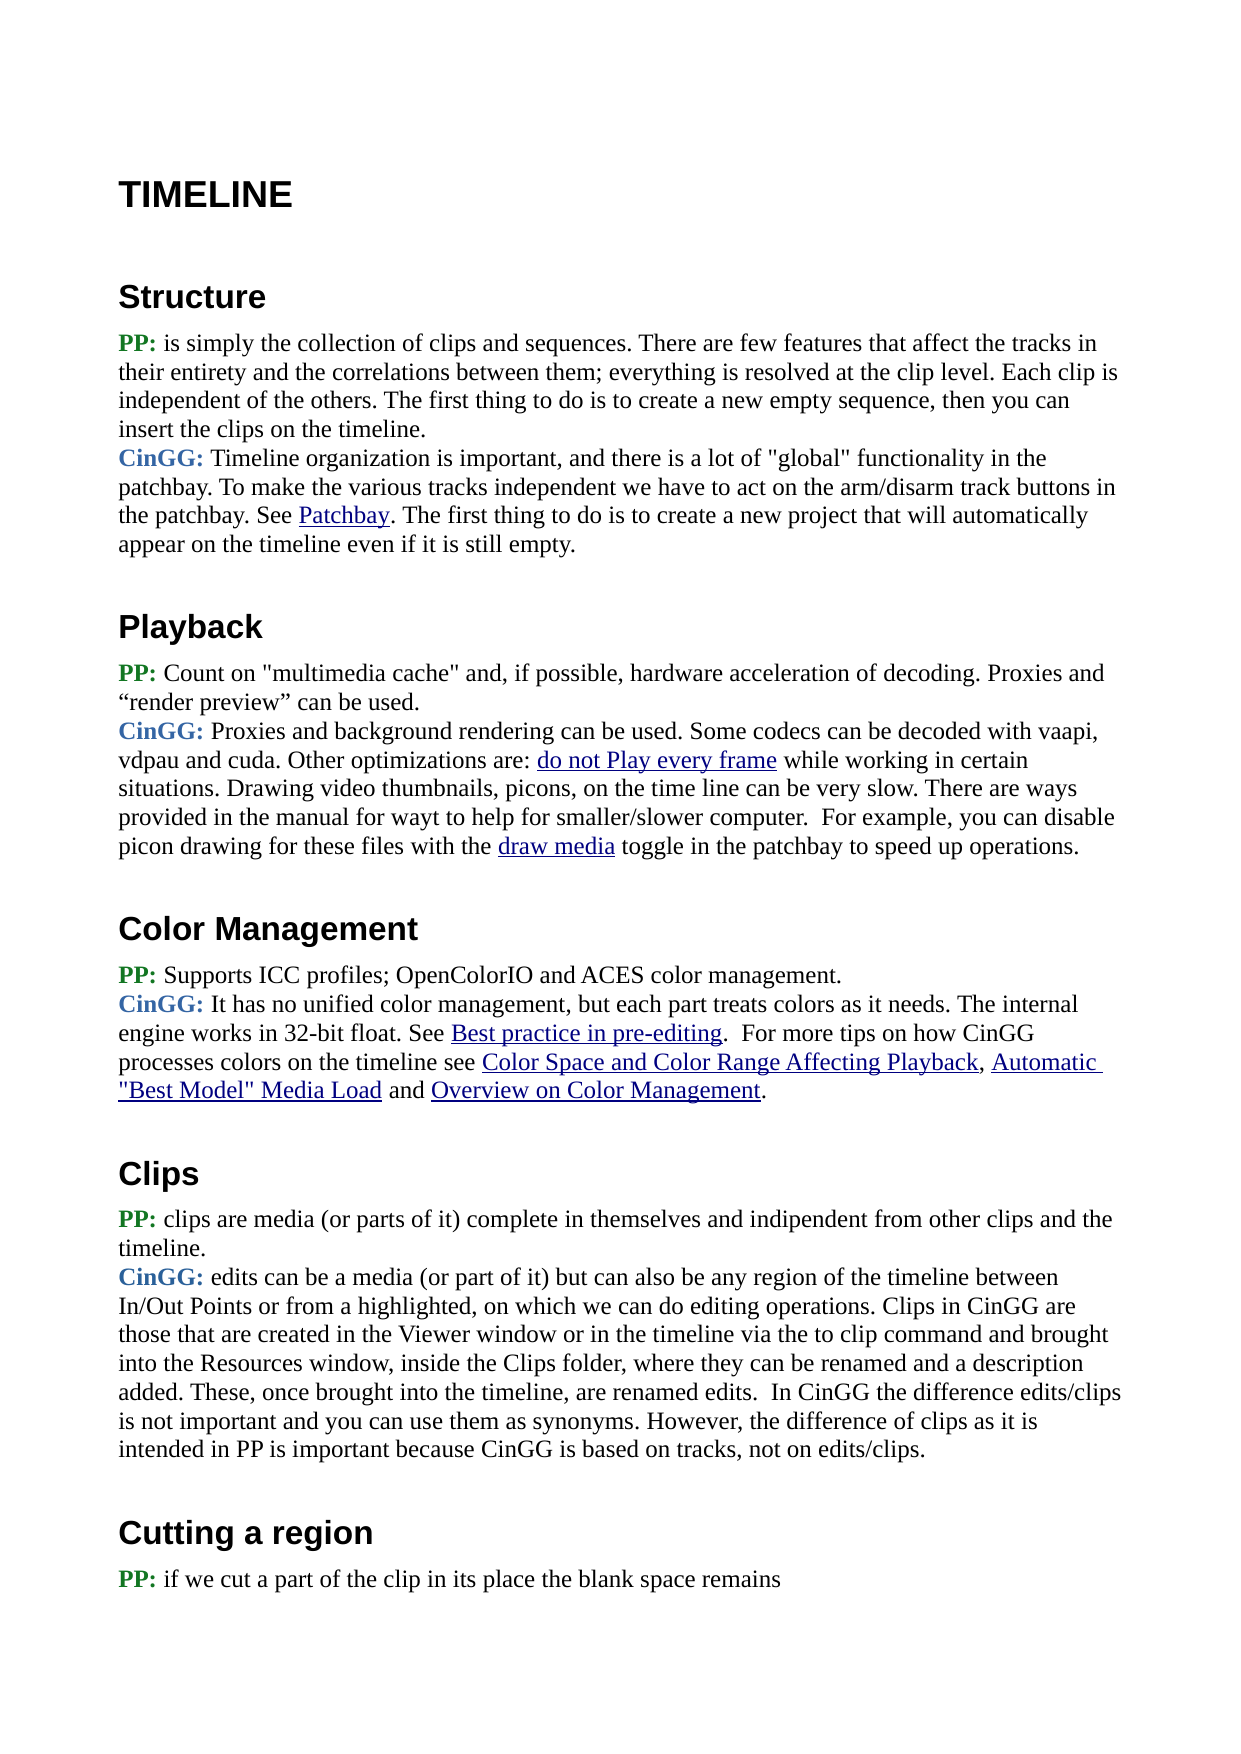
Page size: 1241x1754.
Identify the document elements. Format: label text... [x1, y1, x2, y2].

text PP: Supports ICC profiles; OpenColorIO and ACES color management. [118, 960, 1122, 989]
subtitle Cutting a region [118, 1513, 1122, 1551]
text CinGG: Proxies and background rendering can be used. Some codecs can be decoded with vaapi, vdpau and cuda. Other optimizations are: do not Play every frame while working in certain situations. Drawing video thumbnails, picons, on the time line can be very slow. There are ways provided in the manual for wayt to help for smaller/slower computer. For example, you can disable picon drawing for these files with the draw media toggle in the patchbay to speed up operations. [118, 716, 1122, 860]
text CinGG: Timeline organization is important, and there is a lot of "global" functionality in the patchbay. To make the various tracks independent we have to act on the arm/disarm track buttons in the patchbay. See Patchbay. The first thing to do is to create a new project that will automatically appear on the timeline even if it is still empty. [118, 443, 1122, 558]
subtitle Structure [118, 277, 1122, 316]
subtitle Playback [118, 608, 1122, 646]
subtitle Color Management [118, 909, 1122, 948]
text CinGG: edits can be a media (or part of it) but can also be any region of the timeline between In/Out Points or from a highlighted, on which we can do editing operations. Clips in CinGG are those that are created in the Viewer window or in the timeline via the to clip command and brought into the Resources window, inside the Clips folder, where they can be renamed and a description added. These, once brought into the timeline, are renamed edits. In CinGG the difference edits/clips is not important and you can use them as synonyms. However, the difference of clips as it is intended in PP is important because CinGG is based on tracks, not on edits/clips. [118, 1262, 1122, 1463]
text CinGG: It has no unified color management, but each part treats colors as it needs. The internal engine works in 32-bit float. See Best practice in pre-editing. For more tips on how CinGG processes colors on the timeline see Color Space and Color Range Affecting Playback, Automatic "Best Model" Media Load and Overview on Color Management. [118, 989, 1122, 1104]
subtitle TIMELINE [118, 172, 1122, 215]
text PP: is simply the collection of clips and sequences. There are few features that affect the tracks in their entirety and the correlations between them; everything is resolved at the clip level. Each clip is independent of the others. The first thing to do is to create a new empty sequence, then you can insert the clips on the timeline. [118, 328, 1122, 443]
subtitle Clips [118, 1154, 1122, 1192]
text PP: clips are media (or parts of it) complete in themselves and indipendent from other clips and the timeline. [118, 1204, 1122, 1262]
text PP: Count on "multimedia cache" and, if possible, hardware acceleration of decoding. Proxies and “render preview” can be used. [118, 658, 1122, 716]
text PP: if we cut a part of the clip in its place the blank space remains [118, 1564, 1122, 1593]
